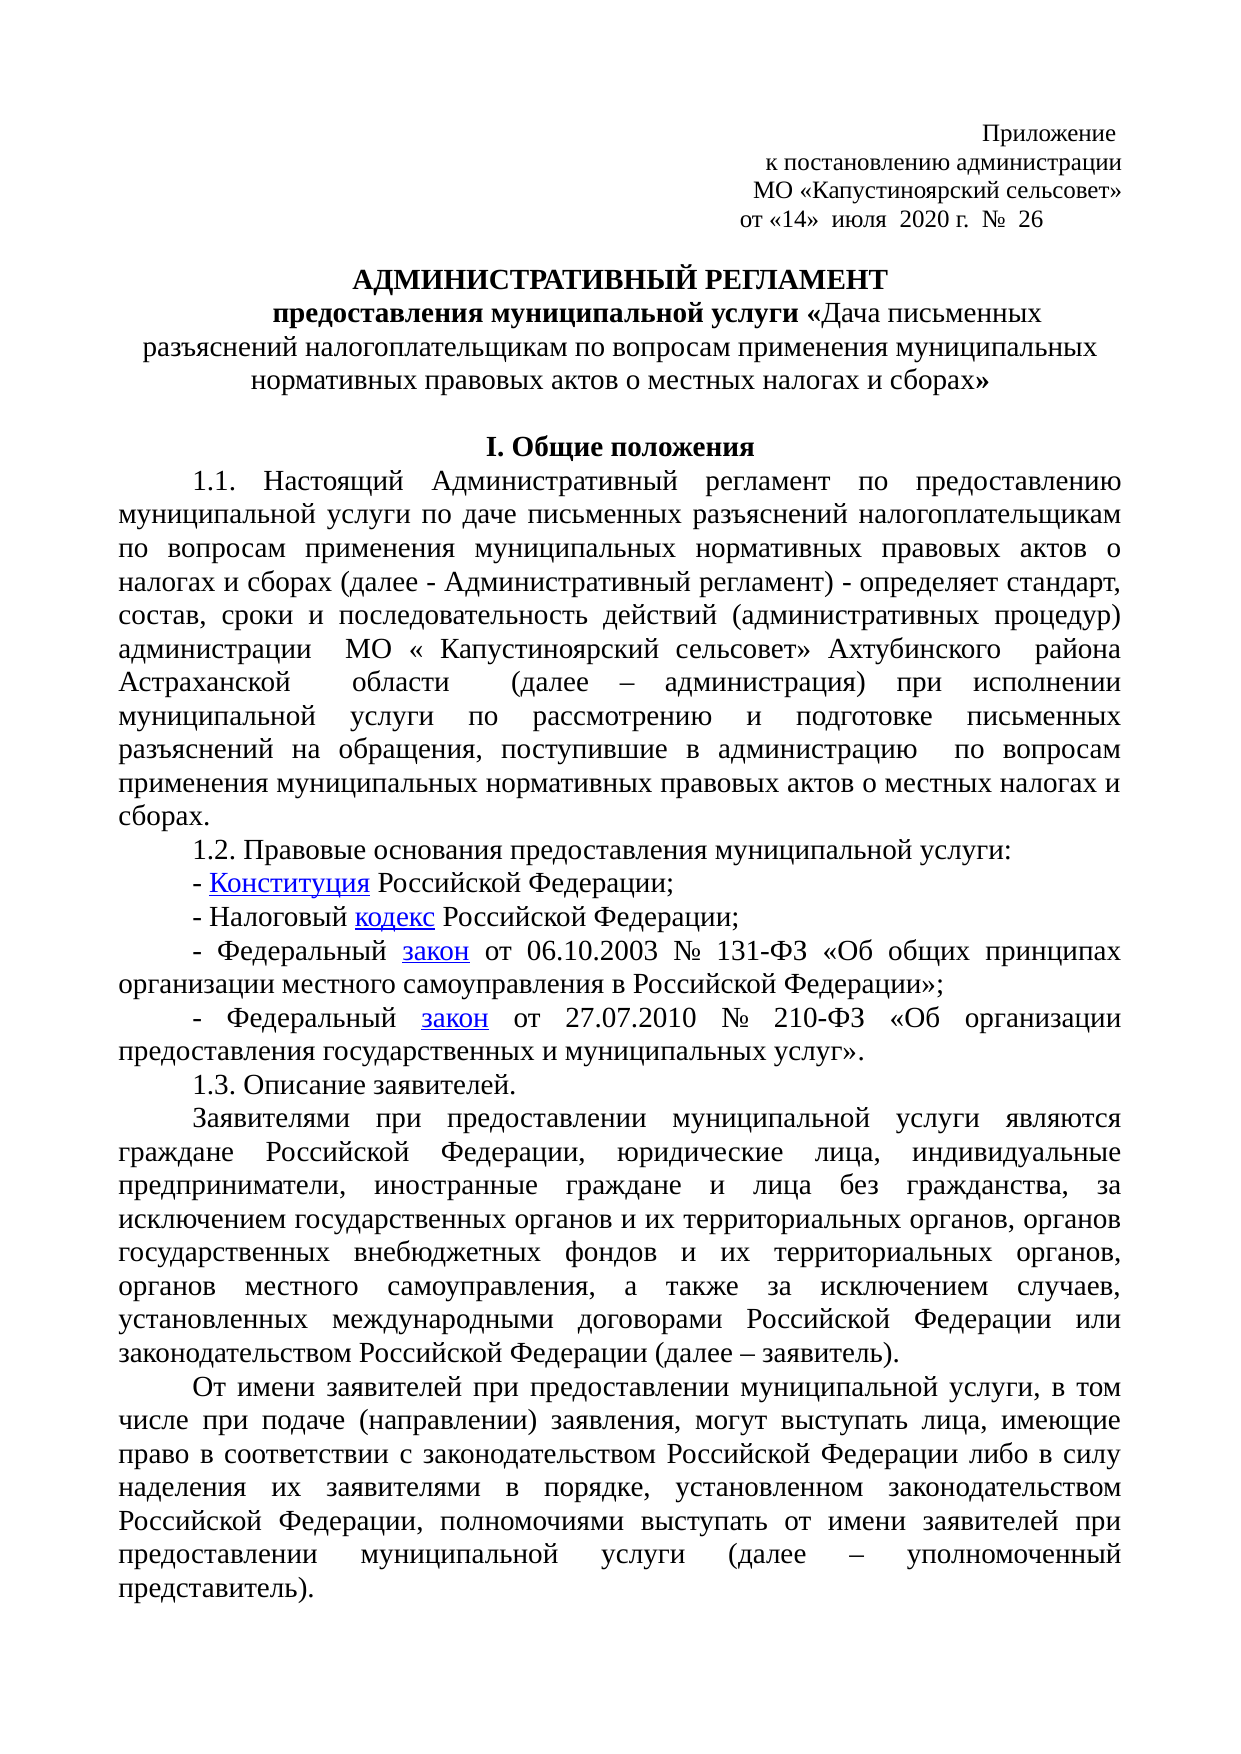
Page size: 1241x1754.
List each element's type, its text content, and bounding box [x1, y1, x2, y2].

text 1.1. Настоящий Административный регламент по предоставлению муниципальной услуги по даче письменных разъяснений налогоплательщикам по вопросам применения муниципальных нормативных правовых актов о налогах и сборах (далее - Административный регламент) - определяет стандарт, состав, сроки и последовательность действий (административных процедур) администрации МО « Капустиноярский сельсовет» Ахтубинского района Астраханской области (далее – администрация) при исполнении муниципальной услуги по рассмотрению и подготовке письменных разъяснений на обращения, поступившие в администрацию по вопросам применения муниципальных нормативных правовых актов о местных налогах и сборах. [118, 463, 1122, 832]
text к постановлению администрации [118, 147, 1122, 176]
text предоставления муниципальной услуги «Дача письменных разъяснений налогоплательщикам по вопросам применения муниципальных нормативных правовых актов о местных налогах и сборах» [118, 295, 1122, 396]
text - Конституция Российской Федерации; [118, 866, 1122, 899]
text - Налоговый кодекс Российской Федерации; [118, 899, 1122, 933]
text Заявителями при предоставлении муниципальной услуги являются граждане Российской Федерации, юридические лица, индивидуальные предприниматели, иностранные граждане и лица без гражданства, за исключением государственных органов и их территориальных органов, органов государственных внебюджетных фондов и их территориальных органов, органов местного самоуправления, а также за исключением случаев, установленных международными договорами Российской Федерации или законодательством Российской Федерации (далее – заявитель). [118, 1100, 1122, 1369]
text Приложение [118, 118, 1122, 147]
text - Федеральный закон от 06.10.2003 № 131-ФЗ «Об общих принципах организации местного самоуправления в Российской Федерации»; [118, 933, 1122, 1000]
text 1.2. Правовые основания предоставления муниципальной услуги: [118, 832, 1122, 866]
text 1.3. Описание заявителей. [118, 1067, 1122, 1100]
subtitle I. Общие положения [118, 429, 1122, 463]
text - Федеральный закон от 27.07.2010 № 210-ФЗ «Об организации предоставления государственных и муниципальных услуг». [118, 1000, 1122, 1067]
text От имени заявителей при предоставлении муниципальной услуги, в том числе при подаче (направлении) заявления, могут выступать лица, имеющие право в соответствии с законодательством Российской Федерации либо в силу наделения их заявителями в порядке, установленном законодательством Российской Федерации, полномочиями выступать от имени заявителей при предоставлении муниципальной услуги (далее – уполномоченный представитель). [118, 1369, 1122, 1603]
text МО «Капустиноярский сельсовет» [118, 176, 1122, 204]
text от «14» июля 2020 г. № 26 [118, 204, 1122, 233]
text АДМИНИСТРАТИВНЫЙ РЕГЛАМЕНТ [118, 262, 1122, 295]
